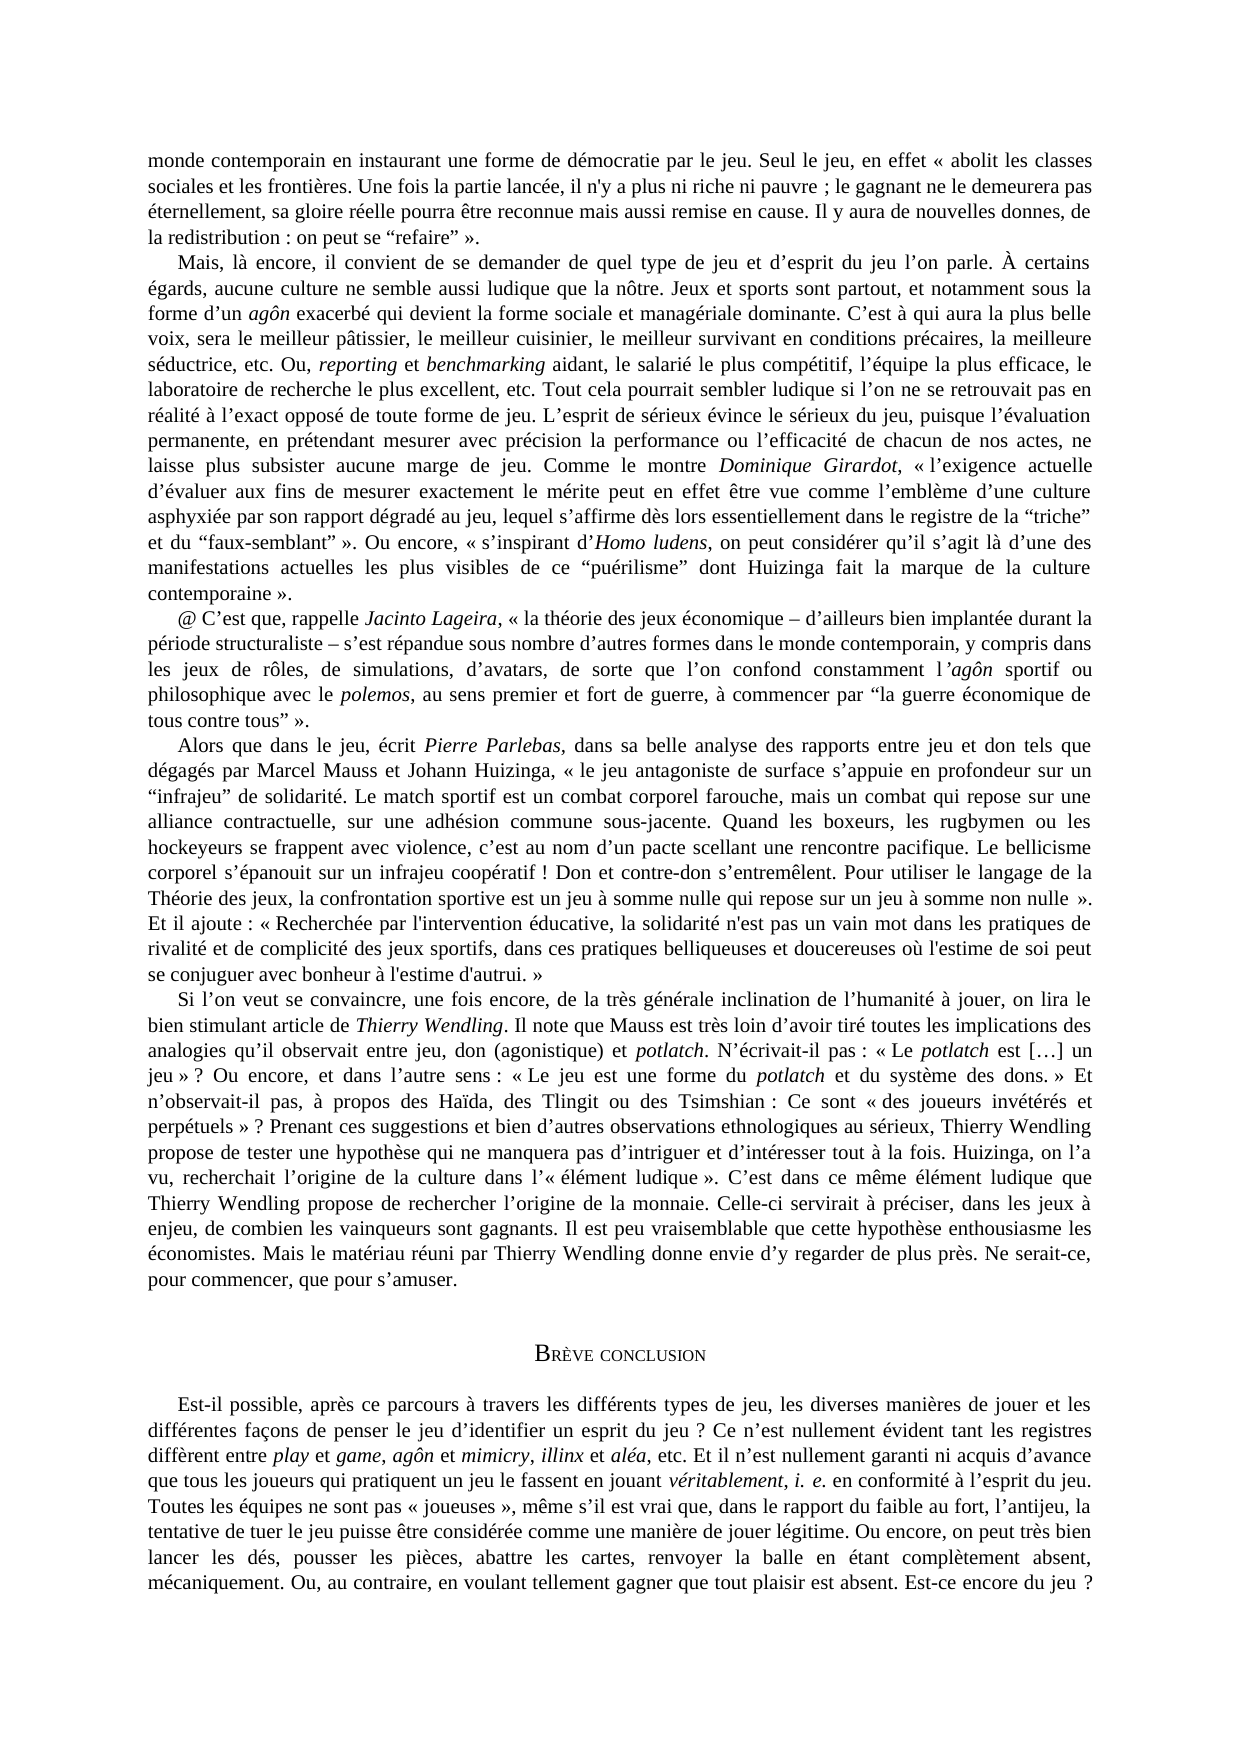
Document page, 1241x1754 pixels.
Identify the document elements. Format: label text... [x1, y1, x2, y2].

text Si l’on veut se convaincre, une fois encore, de la très générale inclination de l’humanité à jouer, on lira le bien stimulant article de Thierry Wendling. Il note que Mauss est très loin d’avoir tiré toutes les implications des analogies qu’il observait entre jeu, don (agonistique) et potlatch. N’écrivait-il pas : « Le potlatch est […] un jeu » ? Ou encore, et dans l’autre sens : « Le jeu est une forme du potlatch et du système des dons. » Et n’observait-il pas, à propos des Haïda, des Tlingit ou des Tsimshian : Ce sont « des joueurs invétérés et perpétuels » ? Prenant ces suggestions et bien d’autres observations ethnologiques au sérieux, Thierry Wendling propose de tester une hypothèse qui ne manquera pas d’intriguer et d’intéresser tout à la fois. Huizinga, on l’a vu, recherchait l’origine de la culture dans l’« élément ludique ». C’est dans ce même élément ludique que Thierry Wendling propose de rechercher l’origine de la monnaie. Celle-ci servirait à préciser, dans les jeux à enjeu, de combien les vainqueurs sont gagnants. Il est peu vraisemblable que cette hypothèse enthousiasme les économistes. Mais le matériau réuni par Thierry Wendling donne envie d’y regarder de plus près. Ne serait-ce, pour commencer, que pour s’amuser. [148, 986, 1093, 1291]
text monde contemporain en instaurant une forme de démocratie par le jeu. Seul le jeu, en effet « abolit les classes sociales et les frontières. Une fois la partie lancée, il n'y a plus ni riche ni pauvre ; le gagnant ne le demeurera pas éternellement, sa gloire réelle pourra être reconnue mais aussi remise en cause. Il y aura de nouvelles donnes, de la redistribution : on peut se “refaire” ». [148, 148, 1093, 249]
text Est-il possible, après ce parcours à travers les différents types de jeu, les diverses manières de jouer et les différentes façons de penser le jeu d’identifier un esprit du jeu ? Ce n’est nullement évident tant les registres diffèrent entre play et game, agôn et mimicry, illinx et aléa, etc. Et il n’est nullement garanti ni acquis d’avance que tous les joueurs qui pratiquent un jeu le fassent en jouant véritablement, i. e. en conformité à l’esprit du jeu. Toutes les équipes ne sont pas « joueuses », même s’il est vrai que, dans le rapport du faible au fort, l’antijeu, la tentative de tuer le jeu puisse être considérée comme une manière de jouer légitime. Ou encore, on peut très bien lancer les dés, pousser les pièces, abattre les cartes, renvoyer la balle en étant complètement absent, mécaniquement. Ou, au contraire, en voulant tellement gagner que tout plaisir est absent. Est-ce encore du jeu ? [148, 1391, 1093, 1595]
text @ C’est que, rappelle Jacinto Lageira, « la théorie des jeux économique – d’ailleurs bien implantée durant la période structuraliste – s’est répandue sous nombre d’autres formes dans le monde contemporain, y compris dans les jeux de rôles, de simulations, d’avatars, de sorte que l’on confond constamment l’agôn sportif ou philosophique avec le polemos, au sens premier et fort de guerre, à commencer par “la guerre économique de tous contre tous” ». [148, 605, 1093, 732]
text Mais, là encore, il convient de se demander de quel type de jeu et d’esprit du jeu l’on parle. À certains égards, aucune culture ne semble aussi ludique que la nôtre. Jeux et sports sont partout, et notamment sous la forme d’un agôn exacerbé qui devient la forme sociale et managériale dominante. C’est à qui aura la plus belle voix, sera le meilleur pâtissier, le meilleur cuisinier, le meilleur survivant en conditions précaires, la meilleure séductrice, etc. Ou, reporting et benchmarking aidant, le salarié le plus compétitif, l’équipe la plus efficace, le laboratoire de recherche le plus excellent, etc. Tout cela pourrait sembler ludique si l’on ne se retrouvait pas en réalité à l’exact opposé de toute forme de jeu. L’esprit de sérieux évince le sérieux du jeu, puisque l’évaluation permanente, en prétendant mesurer avec précision la performance ou l’efficacité de chacun de nos actes, ne laisse plus subsister aucune marge de jeu. Comme le montre Dominique Girardot, « l’exigence actuelle d’évaluer aux fins de mesurer exactement le mérite peut en effet être vue comme l’emblème d’une culture asphyxiée par son rapport dégradé au jeu, lequel s’affirme dès lors essentiellement dans le registre de la “triche” et du “faux-semblant” ». Ou encore, « s’inspirant d’Homo ludens, on peut considérer qu’il s’agit là d’une des manifestations actuelles les plus visibles de ce “puérilisme” dont Huizinga fait la marque de la culture contemporaine ». [148, 249, 1093, 605]
text Alors que dans le jeu, écrit Pierre Parlebas, dans sa belle analyse des rapports entre jeu et don tels que dégagés par Marcel Mauss et Johann Huizinga, « le jeu antagoniste de surface s’appuie en profondeur sur un “infrajeu” de solidarité. Le match sportif est un combat corporel farouche, mais un combat qui repose sur une alliance contractuelle, sur une adhésion commune sous-jacente. Quand les boxeurs, les rugbymen ou les hockeyeurs se frappent avec violence, c’est au nom d’un pacte scellant une rencontre pacifique. Le bellicisme corporel s’épanouit sur un infrajeu coopératif ! Don et contre-don s’entremêlent. Pour utiliser le langage de la Théorie des jeux, la confrontation sportive est un jeu à somme nulle qui repose sur un jeu à somme non nulle ». Et il ajoute : « Recherchée par l'intervention éducative, la solidarité n'est pas un vain mot dans les pratiques de rivalité et de complicité des jeux sportifs, dans ces pratiques belliqueuses et doucereuses où l'estime de soi peut se conjuguer avec bonheur à l'estime d'autrui. » [148, 732, 1093, 986]
text Brève conclusion [148, 1341, 1093, 1366]
